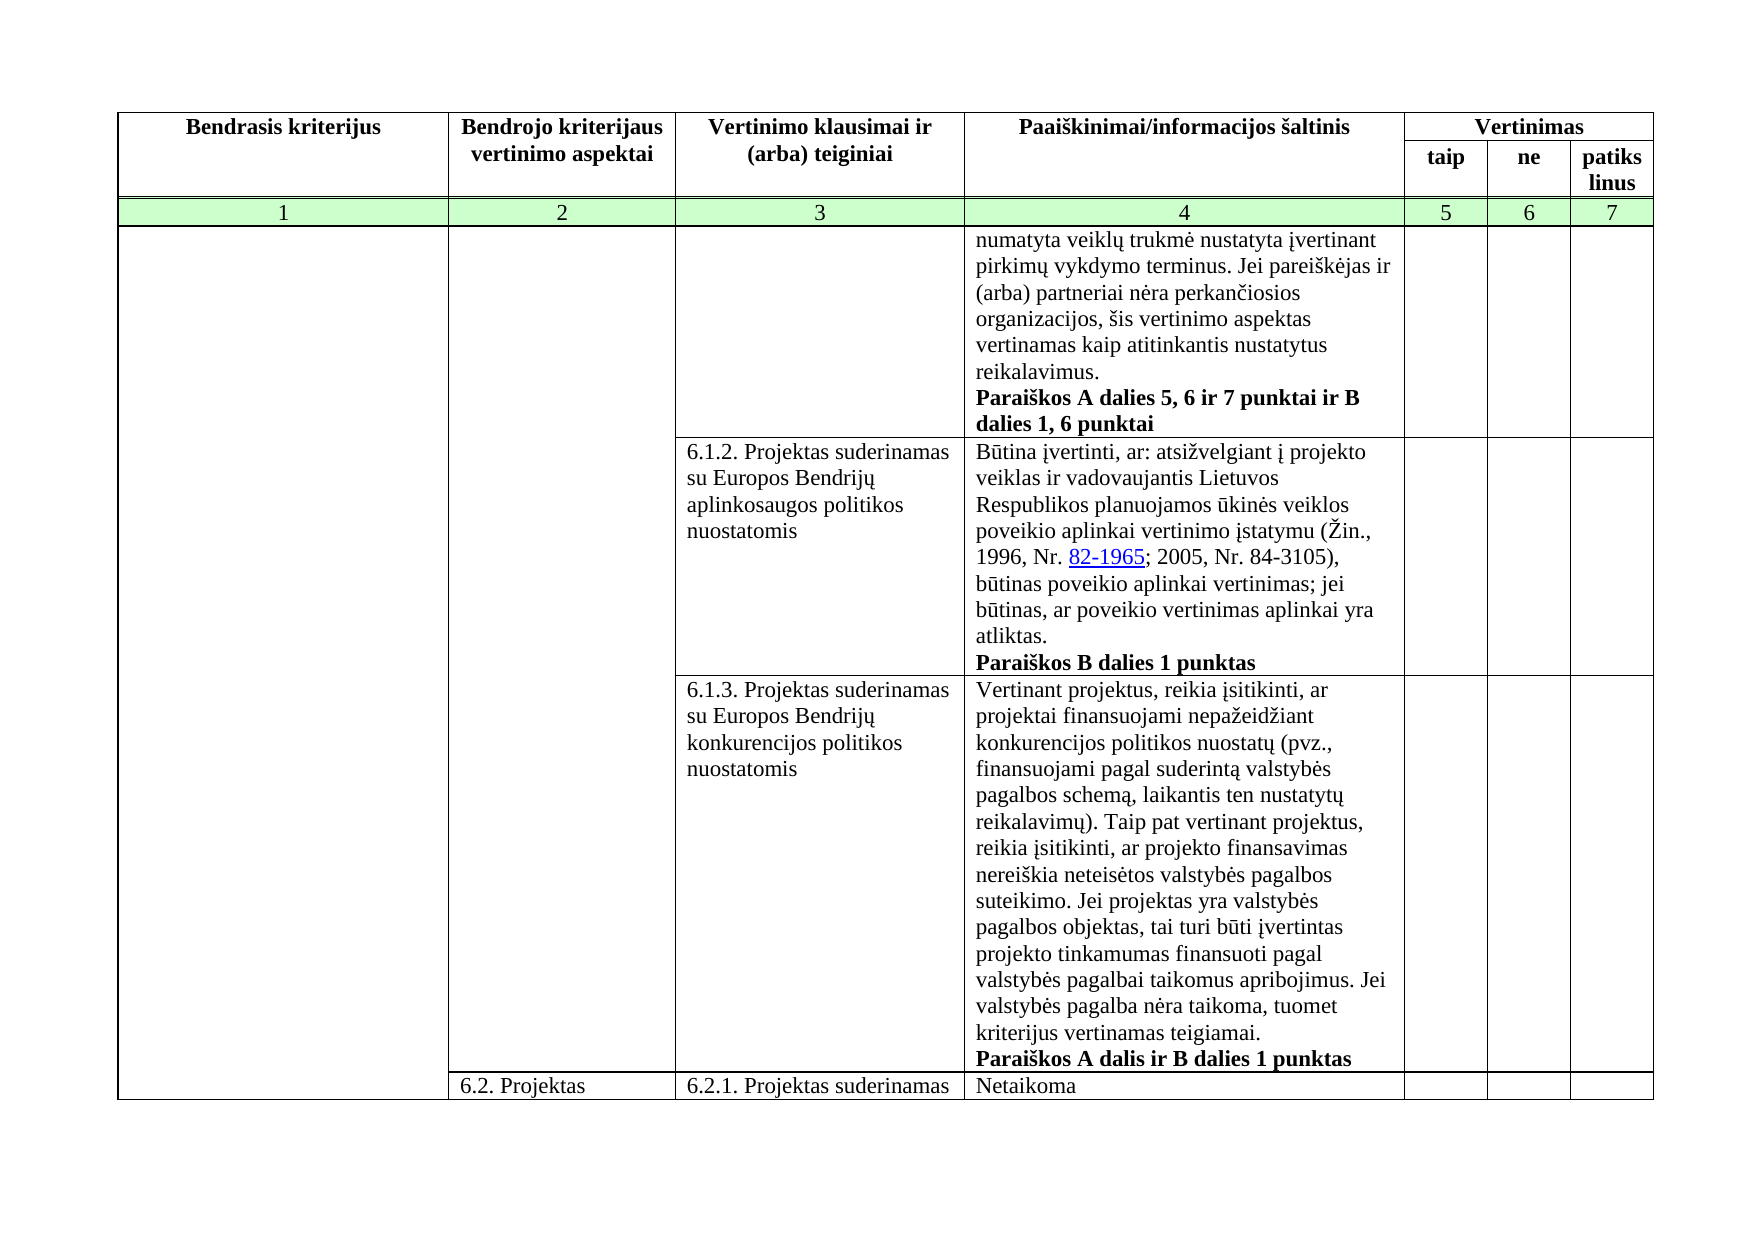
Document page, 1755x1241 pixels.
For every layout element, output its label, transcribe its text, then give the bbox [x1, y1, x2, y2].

table_cell 4 [965, 199, 1404, 225]
table_cell numatyta veiklų trukmė nustatyta įvertinant pirkimų vykdymo terminus. Jei pareiškėjas ir (arba) partneriai nėra perkančiosios organizacijos, šis vertinimo aspektas vertinamas kaip atitinkantis nustatytus reikalavimus. Paraiškos A dalies 5, 6 ir 7 punktai ir B dalies 1, 6 punktai [965, 227, 1404, 437]
table_cell [1488, 1073, 1570, 1099]
table_header Vertinimas [1405, 113, 1653, 140]
table_cell [119, 227, 448, 1099]
table_cell Netaikoma [965, 1073, 1404, 1099]
table_cell Vertinant projektus, reikia įsitikinti, ar projektai finansuojami nepažeidžiant konkurencijos politikos nuostatų (pvz., finansuojami pagal suderintą valstybės pagalbos schemą, laikantis ten nustatytų reikalavimų). Taip pat vertinant projektus, reikia įsitikinti, ar projekto finansavimas nereiškia neteisėtos valstybės pagalbos suteikimo. Jei projektas yra valstybės pagalbos objektas, tai turi būti įvertintas projekto tinkamumas finansuoti pagal valstybės pagalbai taikomus apribojimus. Jei valstybės pagalba nėra taikoma, tuomet kriterijus vertinamas teigiamai. Paraiškos A dalis ir B dalies 1 punktas [965, 676, 1404, 1071]
table_cell 6.1.3. Projektas suderinamas su Europos Bendrijų konkurencijos politikos nuostatomis [676, 676, 964, 1071]
table_cell [1488, 227, 1570, 437]
table_cell 6 [1488, 199, 1570, 225]
table_header Vertinimo klausimai ir (arba) teiginiai [676, 113, 964, 196]
table_cell [1405, 227, 1487, 437]
table_cell [1571, 676, 1653, 1071]
table_cell 6.1.2. Projektas suderinamas su Europos Bendrijų aplinkosaugos politikos nuostatomis [676, 438, 964, 675]
table_cell [1405, 676, 1487, 1071]
table_cell 5 [1405, 199, 1487, 225]
table_cell [1571, 1073, 1653, 1099]
table_cell ne [1488, 141, 1570, 196]
table_cell [676, 227, 964, 437]
table_header Bendrasis kriterijus [119, 113, 448, 196]
table_cell 6.2. Projektas [449, 1073, 675, 1099]
table_cell [1571, 438, 1653, 675]
table_cell 1 [119, 199, 448, 225]
table_cell [1488, 438, 1570, 675]
table_cell [449, 227, 675, 1071]
table_cell taip [1405, 141, 1487, 196]
table_cell 3 [676, 199, 964, 225]
table_cell [1405, 1073, 1487, 1099]
table_cell 6.2.1. Projektas suderinamas [676, 1073, 964, 1099]
table_cell [1405, 438, 1487, 675]
table_cell 2 [449, 199, 675, 225]
table_header Paaiškinimai/informacijos šaltinis [965, 113, 1404, 196]
table_cell [1488, 676, 1570, 1071]
table_cell patikslinus [1571, 141, 1653, 196]
table_cell Būtina įvertinti, ar: atsižvelgiant į projekto veiklas ir vadovaujantis Lietuvos Respublikos planuojamos ūkinės veiklos poveikio aplinkai vertinimo įstatymu (Žin., 1996, Nr. 82-1965; 2005, Nr. 84-3105), būtinas poveikio aplinkai vertinimas; jei būtinas, ar poveikio vertinimas aplinkai yra atliktas. Paraiškos B dalies 1 punktas [965, 438, 1404, 675]
table_header Bendrojo kriterijaus vertinimo aspektai [449, 113, 675, 196]
table_cell 7 [1571, 199, 1653, 225]
table_cell [1571, 227, 1653, 437]
